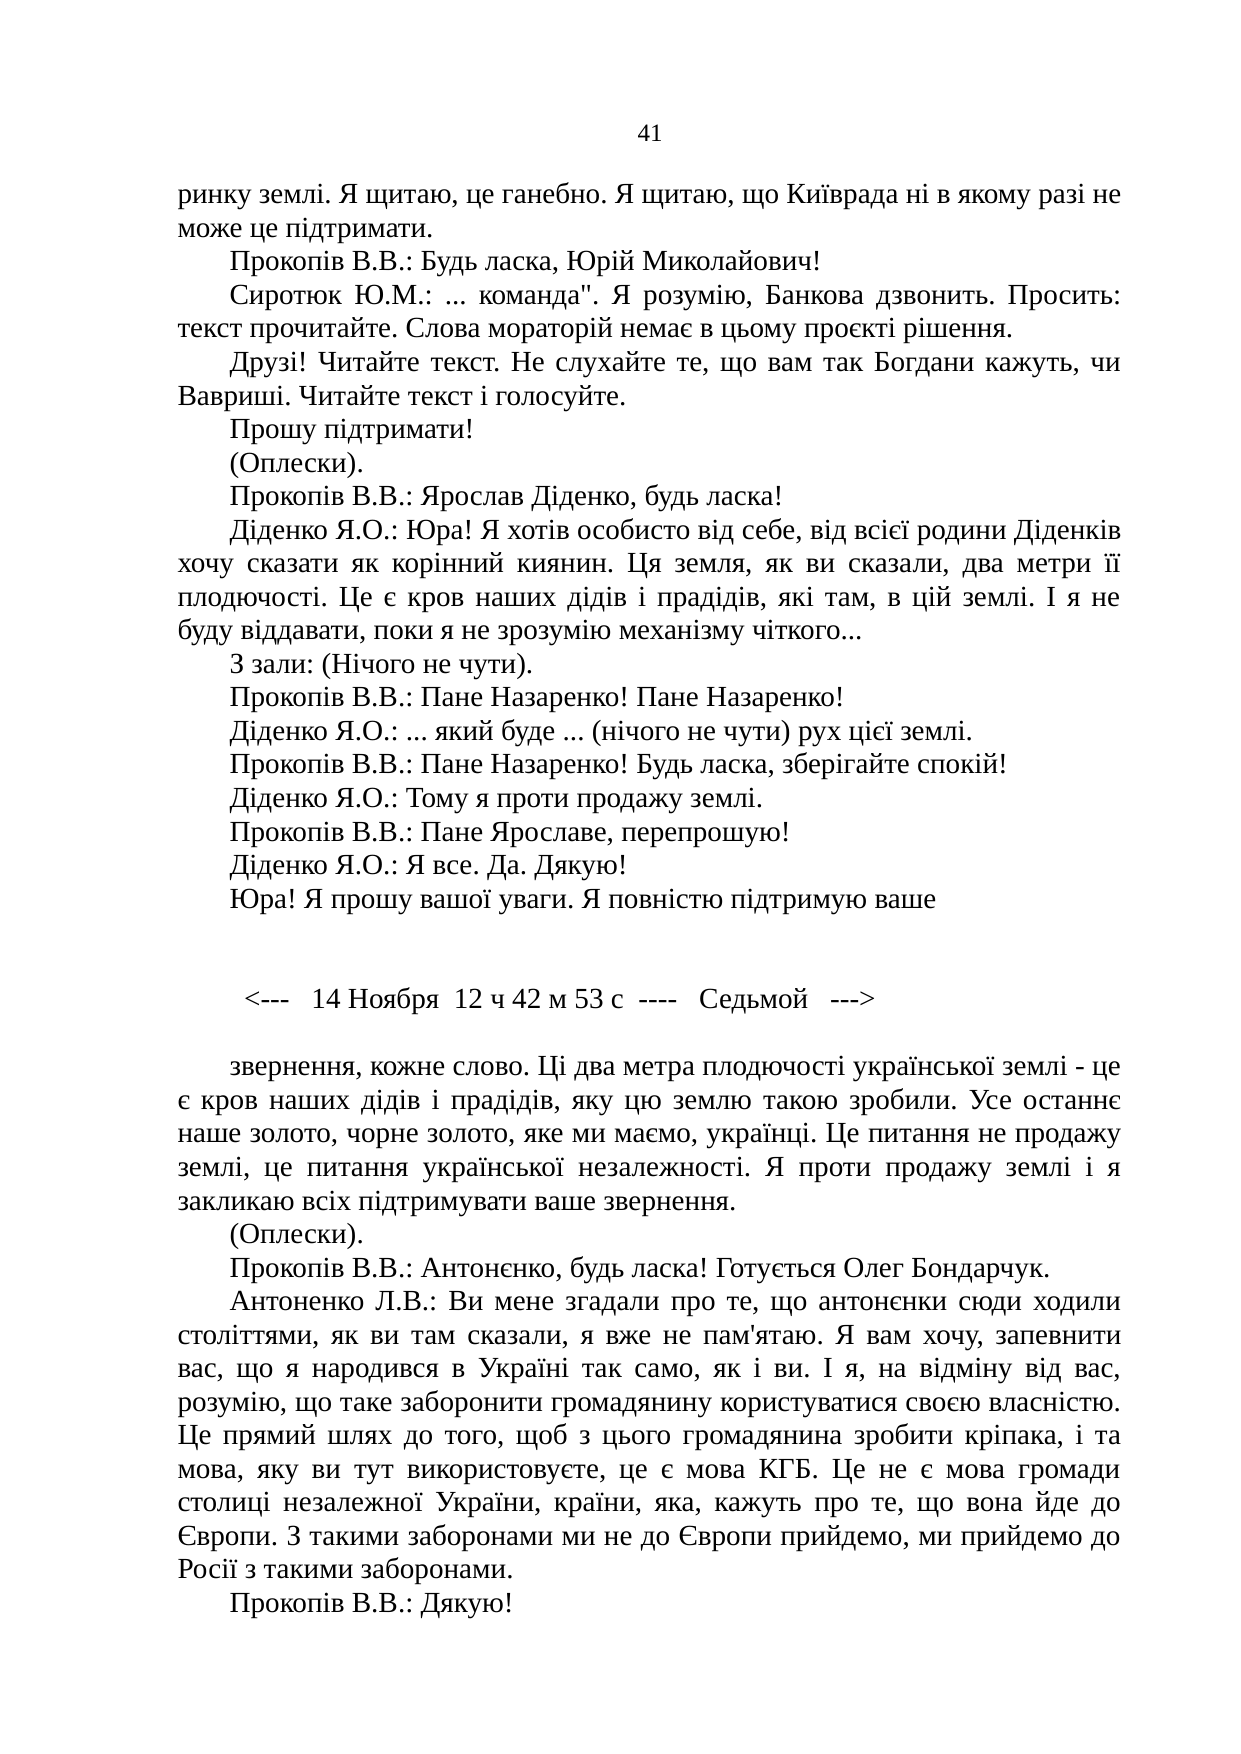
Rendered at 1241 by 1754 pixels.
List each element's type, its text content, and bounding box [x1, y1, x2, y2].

text Сиротюк Ю.М.: ... команда". Я розумію, Банкова дзвонить. Просить: текст прочитайте. Слова мораторій немає в цьому проєкті рішення. [177, 277, 1122, 344]
text Прокопів В.В.: Антонєнко, будь ласка! Готується Олег Бондарчук. [177, 1250, 1122, 1283]
text Прокопів В.В.: Ярослав Діденко, будь ласка! [177, 478, 1122, 512]
text Прокопів В.В.: Пане Назаренко! Пане Назаренко! [177, 679, 1122, 713]
text звернення, кожне слово. Ці два метра плодючості української землі - це є кров наших дідів і прадідів, яку цю землю такою зробили. Усе останнє наше золото, чорне золото, яке ми маємо, українці. Це питання не продажу землі, це питання української незалежності. Я проти продажу землі і я закликаю всіх підтримувати ваше звернення. [177, 1048, 1122, 1216]
text Антоненко Л.В.: Ви мене згадали про те, що антонєнки сюди ходили століттями, як ви там сказали, я вже не пам'ятаю. Я вам хочу, запевнити вас, що я народився в Україні так само, як і ви. І я, на відміну від вас, розумію, що таке заборонити громадянину користуватися своєю власністю. Це прямий шлях до того, щоб з цього громадянина зробити кріпака, і та мова, яку ви тут використовуєте, це є мова КГБ. Це не є мова громади столиці незалежної України, країни, яка, кажуть про те, що вона йде до Європи. З такими заборонами ми не до Європи прийдемо, ми прийдемо до Росії з такими заборонами. [177, 1283, 1122, 1585]
text <--- 14 Ноября 12 ч 42 м 53 с ---- Седьмой ---> [177, 981, 1122, 1015]
text Діденко Я.О.: Юра! Я хотів особисто від себе, від всієї родини Діденків хочу сказати як корінний киянин. Ця земля, як ви сказали, два метри її плодючості. Це є кров наших дідів і прадідів, які там, в цій землі. І я не буду віддавати, поки я не зрозумію механізму чіткого... [177, 512, 1122, 646]
text Прошу підтримати! [177, 411, 1122, 445]
text Діденко Я.О.: Тому я проти продажу землі. [177, 780, 1122, 814]
text (Оплески). [177, 1216, 1122, 1250]
text (Оплески). [177, 445, 1122, 478]
text ринку землі. Я щитаю, це ганебно. Я щитаю, що Київрада ні в якому разі не може це підтримати. [177, 176, 1122, 243]
text Діденко Я.О.: ... який буде ... (нічого не чути) рух цієї землі. [177, 713, 1122, 747]
text Друзі! Читайте текст. Не слухайте те, що вам так Богдани кажуть, чи Вавриші. Читайте текст і голосуйте. [177, 344, 1122, 411]
text Юра! Я прошу вашої уваги. Я повністю підтримую ваше [177, 881, 1122, 914]
text Діденко Я.О.: Я все. Да. Дякую! [177, 847, 1122, 881]
text З зали: (Нічого не чути). [177, 646, 1122, 679]
text Прокопів В.В.: Дякую! [177, 1585, 1122, 1619]
text Прокопів В.В.: Пане Назаренко! Будь ласка, зберігайте спокій! [177, 747, 1122, 780]
text Прокопів В.В.: Будь ласка, Юрій Миколайович! [177, 243, 1122, 277]
text Прокопів В.В.: Пане Ярославе, перепрошую! [177, 814, 1122, 847]
